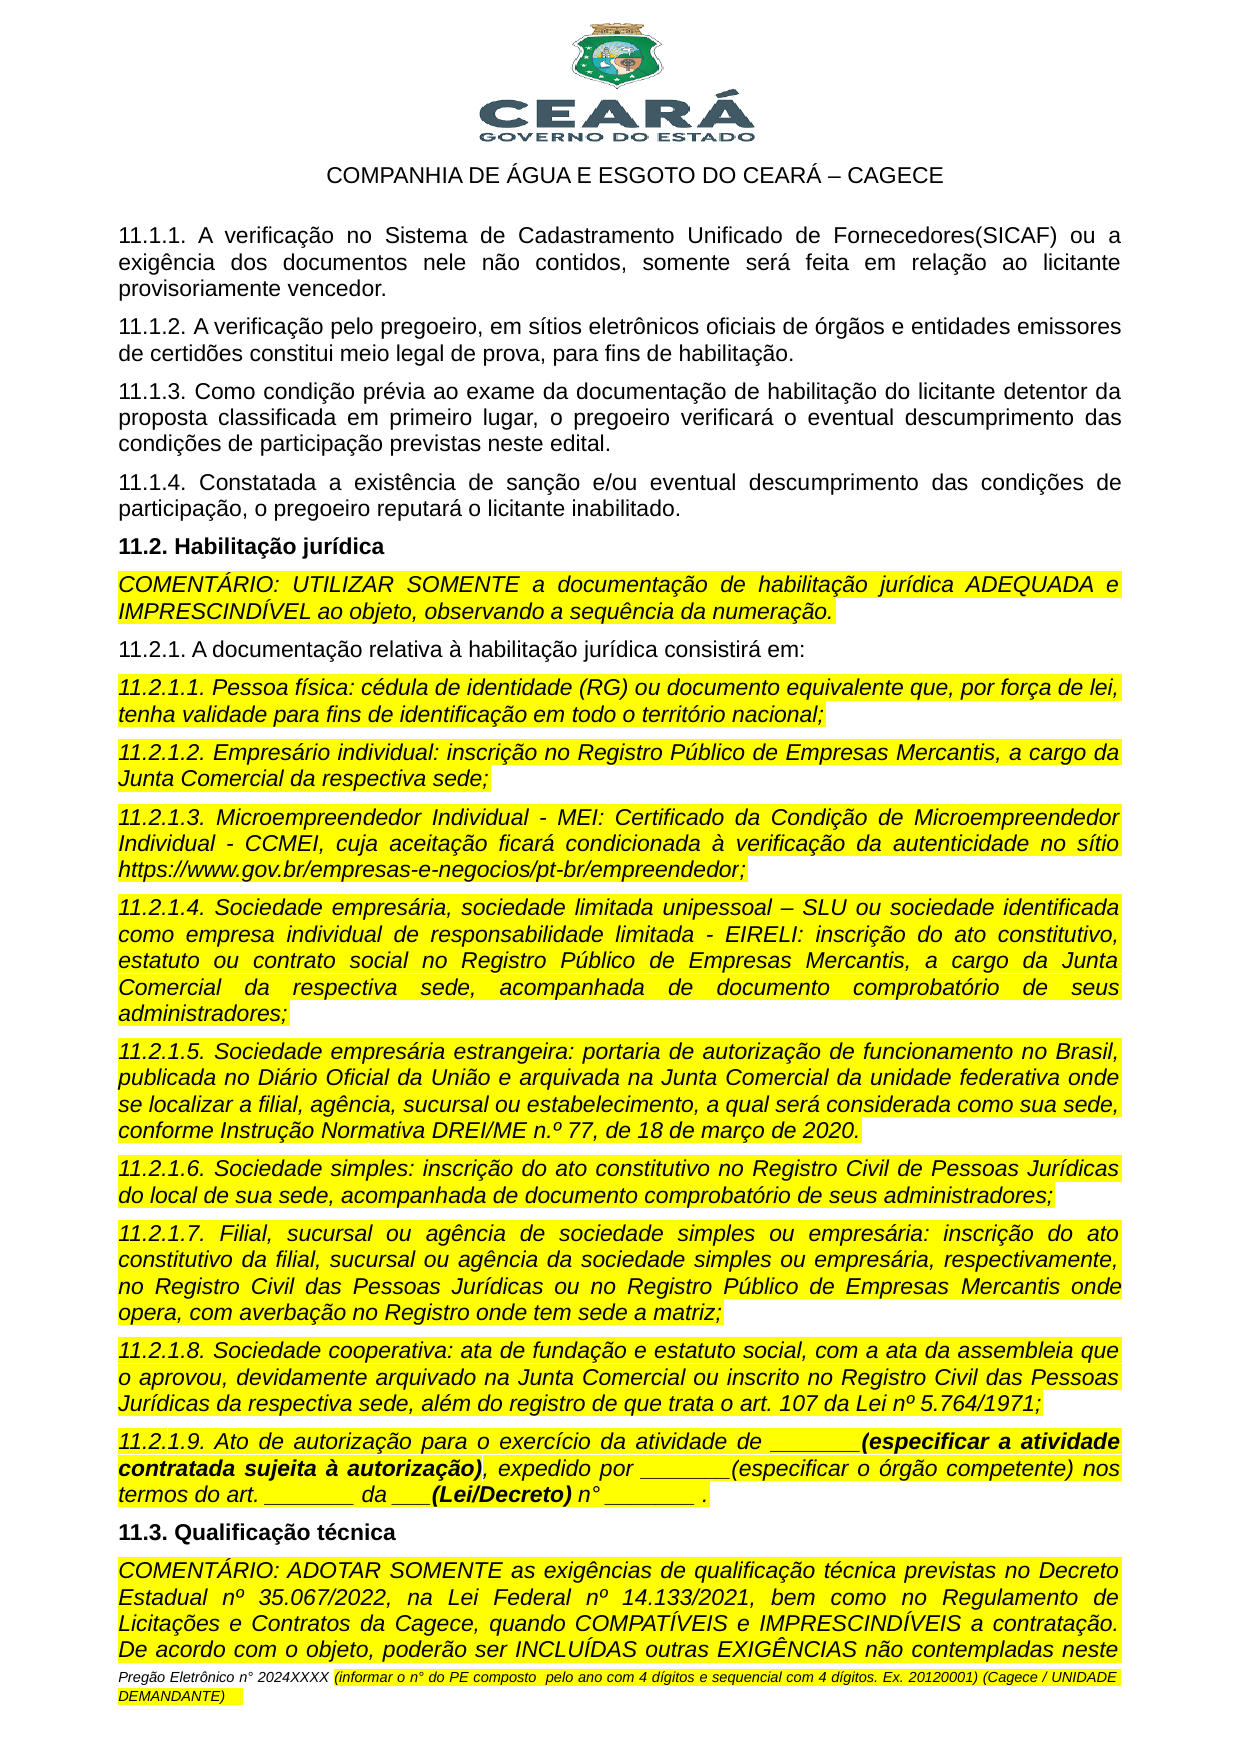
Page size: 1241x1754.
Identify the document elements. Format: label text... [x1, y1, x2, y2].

text 11.3. Qualificação técnica [118, 1519, 1122, 1545]
text 11.2.1.5. Sociedade empresária estrangeira: portaria de autorização de funcionamento no Brasil, publicada no Diário Oficial da União e arquivada na Junta Comercial da unidade federativa onde se localizar a filial, agência, sucursal ou estabelecimento, a qual será considerada como sua sede, conforme Instrução Normativa DREI/ME n.º 77, de 18 de março de 2020. [118, 1038, 1122, 1143]
text 11.2.1.2. Empresário individual: inscrição no Registro Público de Empresas Mercantis, a cargo da Junta Comercial da respectiva sede; [118, 739, 1122, 792]
text COMENTÁRIO: UTILIZAR SOMENTE a documentação de habilitação jurídica ADEQUADA e IMPRESCINDÍVEL ao objeto, observando a sequência da numeração. [118, 571, 1122, 624]
picture [453, 19, 782, 145]
text 11.1.3. Como condição prévia ao exame da documentação de habilitação do licitante detentor da proposta classificada em primeiro lugar, o pregoeiro verificará o eventual descumprimento das condições de participação previstas neste edital. [118, 378, 1122, 457]
text 11.1.1. A verificação no Sistema de Cadastramento Unificado de Fornecedores(SICAF) ou a exigência dos documentos nele não contidos, somente será feita em relação ao licitante provisoriamente vencedor. [118, 222, 1122, 301]
text 11.2.1.1. Pessoa física: cédula de identidade (RG) ou documento equivalente que, por força de lei, tenha validade para fins de identificação em todo o território nacional; [118, 674, 1122, 727]
text 11.2.1.6. Sociedade simples: inscrição do ato constitutivo no Registro Civil de Pessoas Jurídicas do local de sua sede, acompanhada de documento comprobatório de seus administradores; [118, 1155, 1122, 1208]
text 11.1.2. A verificação pelo pregoeiro, em sítios eletrônicos oficiais de órgãos e entidades emissores de certidões constitui meio legal de prova, para fins de habilitação. [118, 313, 1122, 366]
text COMENTÁRIO: ADOTAR SOMENTE as exigências de qualificação técnica previstas no Decreto Estadual nº 35.067/2022, na Lei Federal nº 14.133/2021, bem como no Regulamento de Licitações e Contratos da Cagece, quando COMPATÍVEIS e IMPRESCINDÍVEIS a contratação. De acordo com o objeto, poderão ser INCLUÍDAS outras EXIGÊNCIAS não contempladas neste [118, 1557, 1122, 1663]
text 11.2.1.3. Microempreendedor Individual - MEI: Certificado da Condição de Microempreendedor Individual - CCMEI, cuja aceitação ficará condicionada à verificação da autenticidade no sítio https://www.gov.br/empresas-e-negocios/pt-br/empreendedor; [118, 803, 1122, 882]
text 11.2. Habilitação jurídica [118, 533, 1122, 559]
text 11.2.1. A documentação relativa à habilitação jurídica consistirá em: [118, 636, 1122, 662]
text 11.2.1.7. Filial, sucursal ou agência de sociedade simples ou empresária: inscrição do ato constitutivo da filial, sucursal ou agência da sociedade simples ou empresária, respectivamente, no Registro Civil das Pessoas Jurídicas ou no Registro Público de Empresas Mercantis onde opera, com averbação no Registro onde tem sede a matriz; [118, 1220, 1122, 1325]
text 11.2.1.9. Ato de autorização para o exercício da atividade de _______(especificar a atividade contratada sujeita à autorização), expedido por _______(especificar o órgão competente) nos termos do art. _______ da ___(Lei/Decreto) n° _______ . [118, 1428, 1122, 1507]
text 11.1.4. Constatada a existência de sanção e/ou eventual descumprimento das condições de participação, o pregoeiro reputará o licitante inabilitado. [118, 469, 1122, 521]
text 11.2.1.4. Sociedade empresária, sociedade limitada unipessoal – SLU ou sociedade identificada como empresa individual de responsabilidade limitada - EIRELI: inscrição do ato constitutivo, estatuto ou contrato social no Registro Público de Empresas Mercantis, a cargo da Junta Comercial da respectiva sede, acompanhada de documento comprobatório de seus administradores; [118, 894, 1122, 1026]
text 11.2.1.8. Sociedade cooperativa: ata de fundação e estatuto social, com a ata da assembleia que o aprovou, devidamente arquivado na Junta Comercial ou inscrito no Registro Civil das Pessoas Jurídicas da respectiva sede, além do registro de que trata o art. 107 da Lei nº 5.764/1971; [118, 1337, 1122, 1416]
